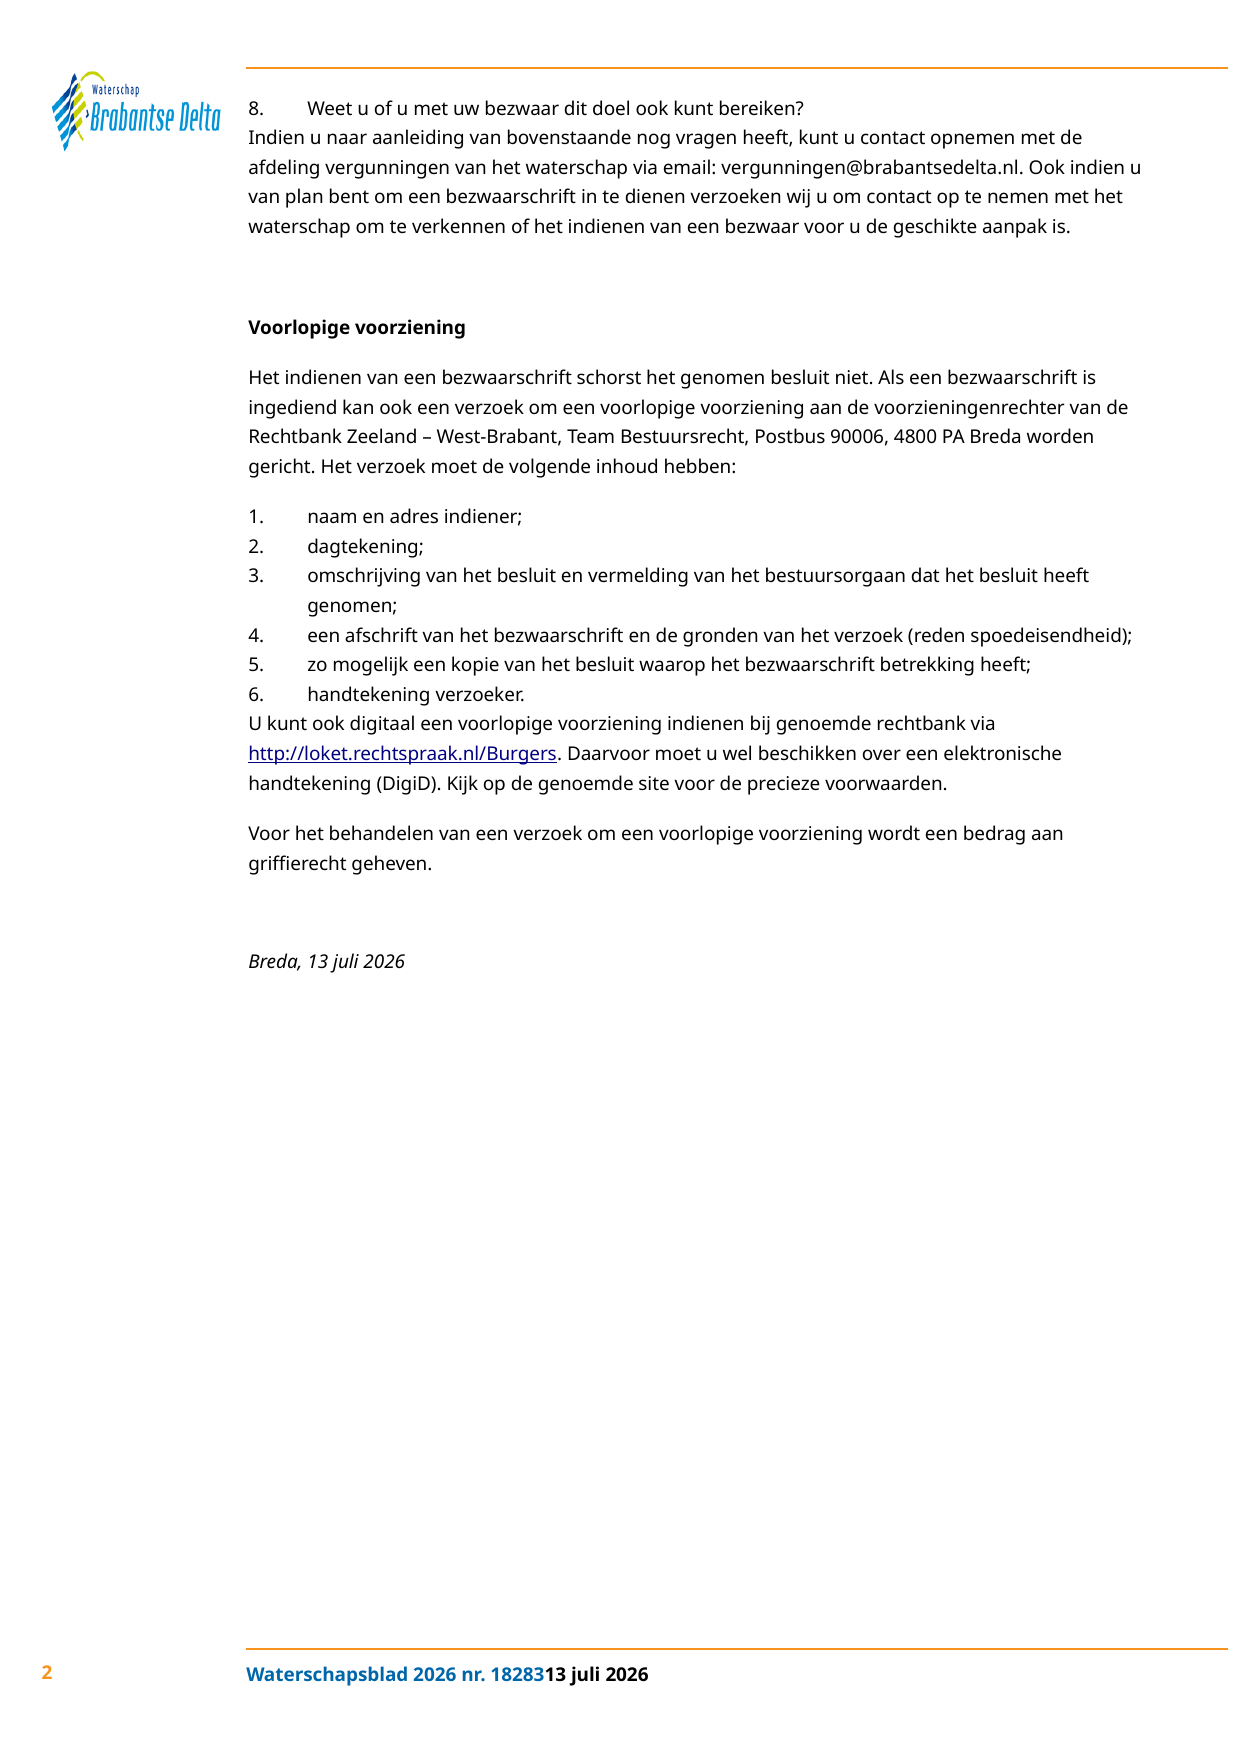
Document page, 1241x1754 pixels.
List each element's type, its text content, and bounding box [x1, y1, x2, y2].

list handtekening verzoeker. [248, 681, 1152, 707]
list een afschrift van het bezwaarschrift en de gronden van het verzoek (reden spoedeisendheid); [248, 622, 1152, 648]
list naam en adres indiener; [248, 503, 1152, 529]
text Voorlopige voorziening [248, 314, 1152, 340]
list Weet u of u met uw bezwaar dit doel ook kunt bereiken? [248, 95, 1152, 121]
text Het indienen van een bezwaarschrift schorst het genomen besluit niet. Als een bezwaarschrift is ingediend kan ook een verzoek om een voorlopige voorziening aan de voorzieningenrechter van de Rechtbank Zeeland – West-Brabant, Team Bestuursrecht, Postbus 90006, 4800 PA Breda worden gericht. Het verzoek moet de volgende inhoud hebben: [248, 364, 1152, 479]
text U kunt ook digitaal een voorlopige voorziening indienen bij genoemde rechtbank via http://loket.rechtspraak.nl/Burgers. Daarvoor moet u wel beschikken over een elektronische handtekening (DigiD). Kijk op de genoemde site voor de precieze voorwaarden. [248, 711, 1152, 796]
list dagtekening; [248, 533, 1152, 559]
text Voor het behandelen van een verzoek om een voorlopige voorziening wordt een bedrag aan griffierecht geheven. [248, 820, 1152, 876]
picture [41, 47, 231, 172]
text Indien u naar aanleiding van bovenstaande nog vragen heeft, kunt u contact opnemen met de afdeling vergunningen van het waterschap via email: vergunningen@brabantsedelta.nl. Ook indien u van plan bent om een bezwaarschrift in te dienen verzoeken wij u om contact op te nemen met het waterschap om te verkennen of het indienen van een bezwaar voor u de geschikte aanpak is. [248, 124, 1152, 239]
list omschrijving van het besluit en vermelding van het bestuursorgaan dat het besluit heeft genomen; [248, 563, 1152, 618]
list zo mogelijk een kopie van het besluit waarop het bezwaarschrift betrekking heeft; [248, 651, 1152, 677]
text Breda, 13 juli 2026 [248, 948, 1152, 974]
